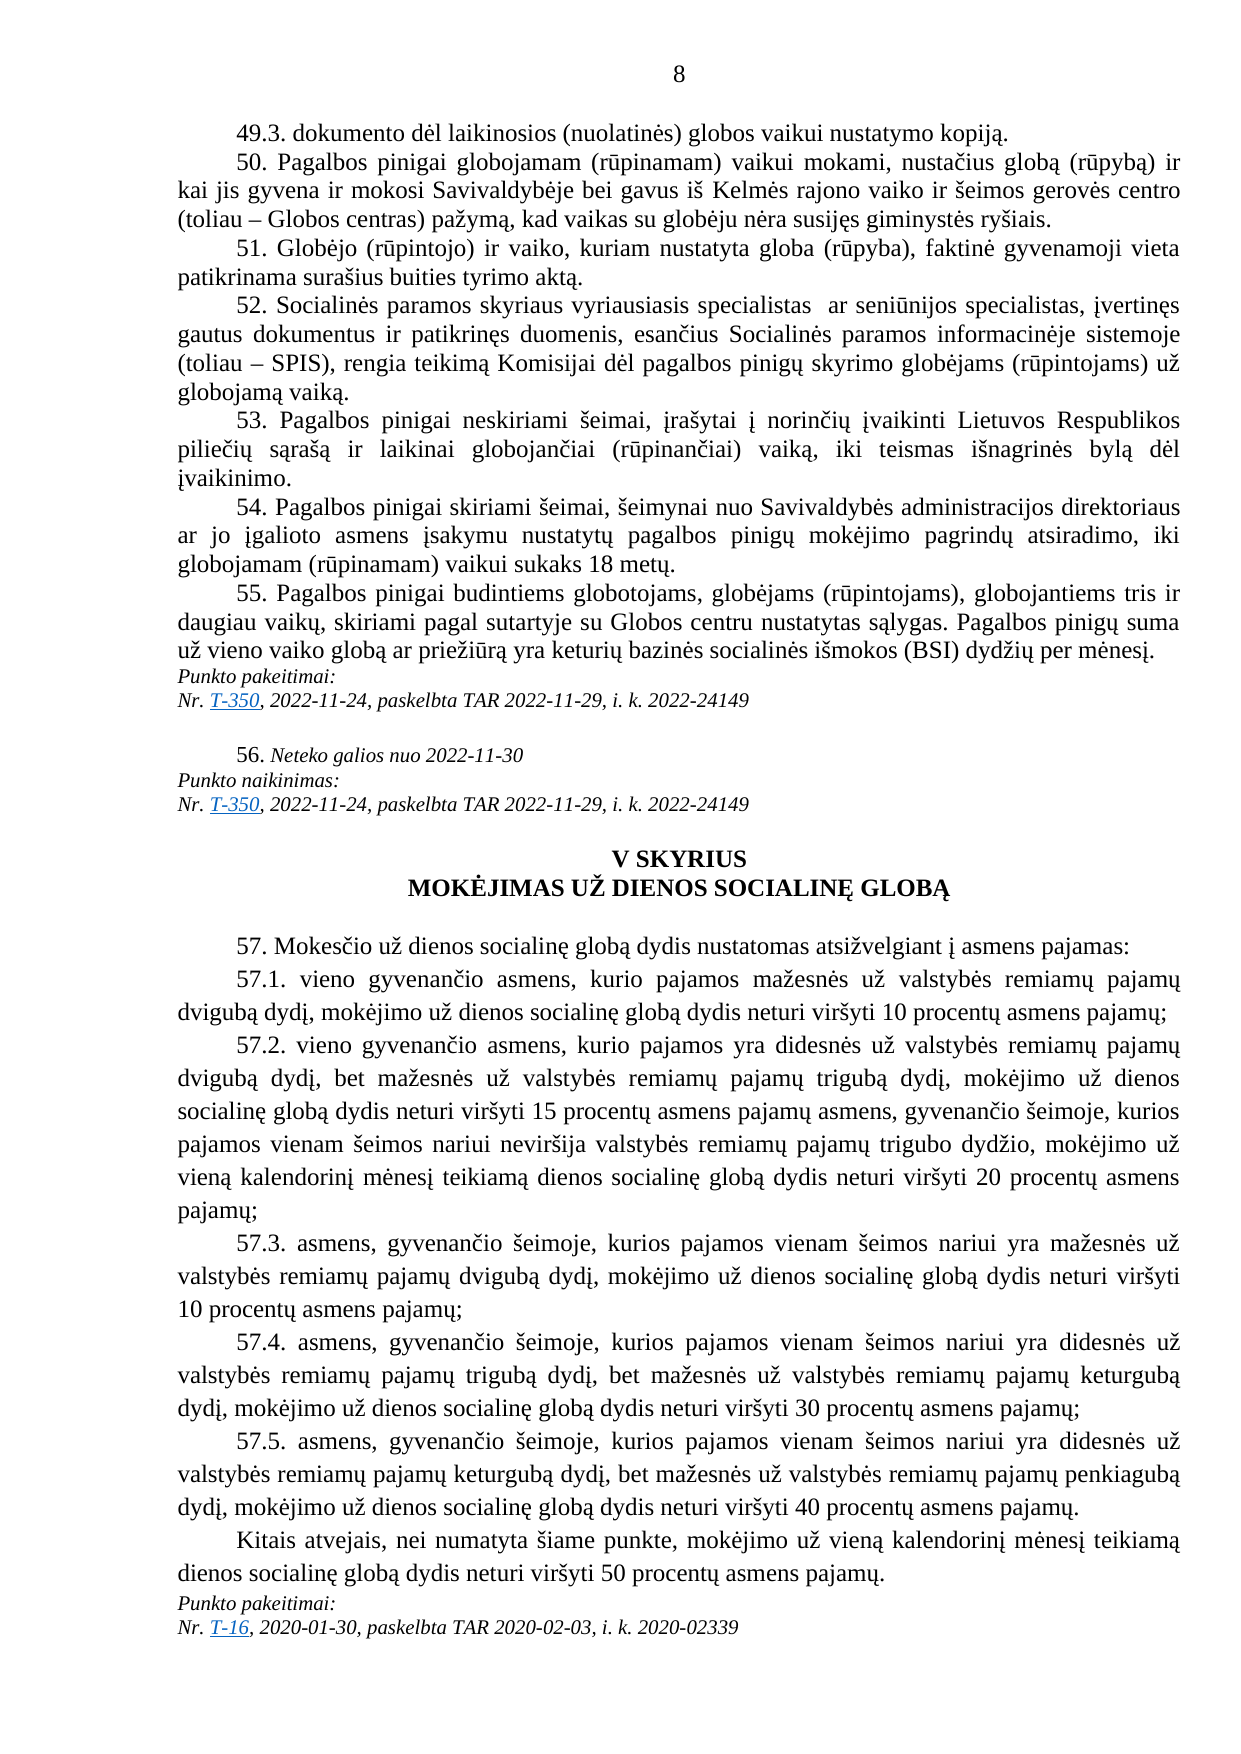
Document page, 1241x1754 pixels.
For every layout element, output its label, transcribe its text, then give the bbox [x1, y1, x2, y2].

text 57.2. vieno gyvenančio asmens, kurio pajamos yra didesnės už valstybės remiamų pajamų dvigubą dydį, bet mažesnės už valstybės remiamų pajamų trigubą dydį, mokėjimo už dienos socialinę globą dydis neturi viršyti 15 procentų asmens pajamų asmens, gyvenančio šeimoje, kurios pajamos vienam šeimos nariui neviršija valstybės remiamų pajamų trigubo dydžio, mokėjimo už vieną kalendorinį mėnesį teikiamą dienos socialinę globą dydis neturi viršyti 20 procentų asmens pajamų; [177, 1030, 1181, 1224]
text 57.1. vieno gyvenančio asmens, kurio pajamos mažesnės už valstybės remiamų pajamų dvigubą dydį, mokėjimo už dienos socialinę globą dydis neturi viršyti 10 procentų asmens pajamų; [177, 964, 1181, 1026]
text Punkto pakeitimai: [177, 664, 1181, 688]
text V SKYRIUS [177, 844, 1181, 873]
text 55. Pagalbos pinigai budintiems globotojams, globėjams (rūpintojams), globojantiems tris ir daugiau vaikų, skiriami pagal sutartyje su Globos centru nustatytas sąlygas. Pagalbos pinigų suma už vieno vaiko globą ar priežiūrą yra keturių bazinės socialinės išmokos (BSI) dydžių per mėnesį. [177, 578, 1181, 664]
text Nr. T-16, 2020-01-30, paskelbta TAR 2020-02-03, i. k. 2020-02339 [177, 1615, 1181, 1639]
text 57.3. asmens, gyvenančio šeimoje, kurios pajamos vienam šeimos nariui yra mažesnės už valstybės remiamų pajamų dvigubą dydį, mokėjimo už dienos socialinę globą dydis neturi viršyti 10 procentų asmens pajamų; [177, 1228, 1181, 1323]
text 57.4. asmens, gyvenančio šeimoje, kurios pajamos vienam šeimos nariui yra didesnės už valstybės remiamų pajamų trigubą dydį, bet mažesnės už valstybės remiamų pajamų keturgubą dydį, mokėjimo už dienos socialinę globą dydis neturi viršyti 30 procentų asmens pajamų; [177, 1327, 1181, 1422]
text Punkto pakeitimai: [177, 1591, 1181, 1615]
text 49.3. dokumento dėl laikinosios (nuolatinės) globos vaikui nustatymo kopiją. [177, 118, 1181, 147]
text 57.5. asmens, gyvenančio šeimoje, kurios pajamos vienam šeimos nariui yra didesnės už valstybės remiamų pajamų keturgubą dydį, bet mažesnės už valstybės remiamų pajamų penkiagubą dydį, mokėjimo už dienos socialinę globą dydis neturi viršyti 40 procentų asmens pajamų. [177, 1426, 1181, 1521]
text 53. Pagalbos pinigai neskiriami šeimai, įrašytai į norinčių įvaikinti Lietuvos Respublikos piliečių sąrašą ir laikinai globojančiai (rūpinančiai) vaiką, iki teismas išnagrinės bylą dėl įvaikinimo. [177, 406, 1181, 492]
text 54. Pagalbos pinigai skiriami šeimai, šeimynai nuo Savivaldybės administracijos direktoriaus ar jo įgalioto asmens įsakymu nustatytų pagalbos pinigų mokėjimo pagrindų atsiradimo, iki globojamam (rūpinamam) vaikui sukaks 18 metų. [177, 492, 1181, 578]
text Nr. T-350, 2022-11-24, paskelbta TAR 2022-11-29, i. k. 2022-24149 [177, 688, 1181, 712]
text 51. Globėjo (rūpintojo) ir vaiko, kuriam nustatyta globa (rūpyba), faktinė gyvenamoji vieta patikrinama surašius buities tyrimo aktą. [177, 233, 1181, 291]
text Punkto naikinimas: [177, 768, 1181, 792]
text 56. Neteko galios nuo 2022-11-30 [177, 741, 1181, 768]
text MOKĖJIMAS UŽ DIENOS SOCIALINĘ GLOBĄ [177, 873, 1181, 902]
text Kitais atvejais, nei numatyta šiame punkte, mokėjimo už vieną kalendorinį mėnesį teikiamą dienos socialinę globą dydis neturi viršyti 50 procentų asmens pajamų. [177, 1525, 1181, 1587]
text 57. Mokesčio už dienos socialinę globą dydis nustatomas atsižvelgiant į asmens pajamas: [177, 931, 1181, 959]
text 52. Socialinės paramos skyriaus vyriausiasis specialistas ar seniūnijos specialistas, įvertinęs gautus dokumentus ir patikrinęs duomenis, esančius Socialinės paramos informacinėje sistemoje (toliau – SPIS), rengia teikimą Komisijai dėl pagalbos pinigų skyrimo globėjams (rūpintojams) už globojamą vaiką. [177, 291, 1181, 406]
text 50. Pagalbos pinigai globojamam (rūpinamam) vaikui mokami, nustačius globą (rūpybą) ir kai jis gyvena ir mokosi Savivaldybėje bei gavus iš Kelmės rajono vaiko ir šeimos gerovės centro (toliau – Globos centras) pažymą, kad vaikas su globėju nėra susijęs giminystės ryšiais. [177, 147, 1181, 233]
text Nr. T-350, 2022-11-24, paskelbta TAR 2022-11-29, i. k. 2022-24149 [177, 792, 1181, 816]
